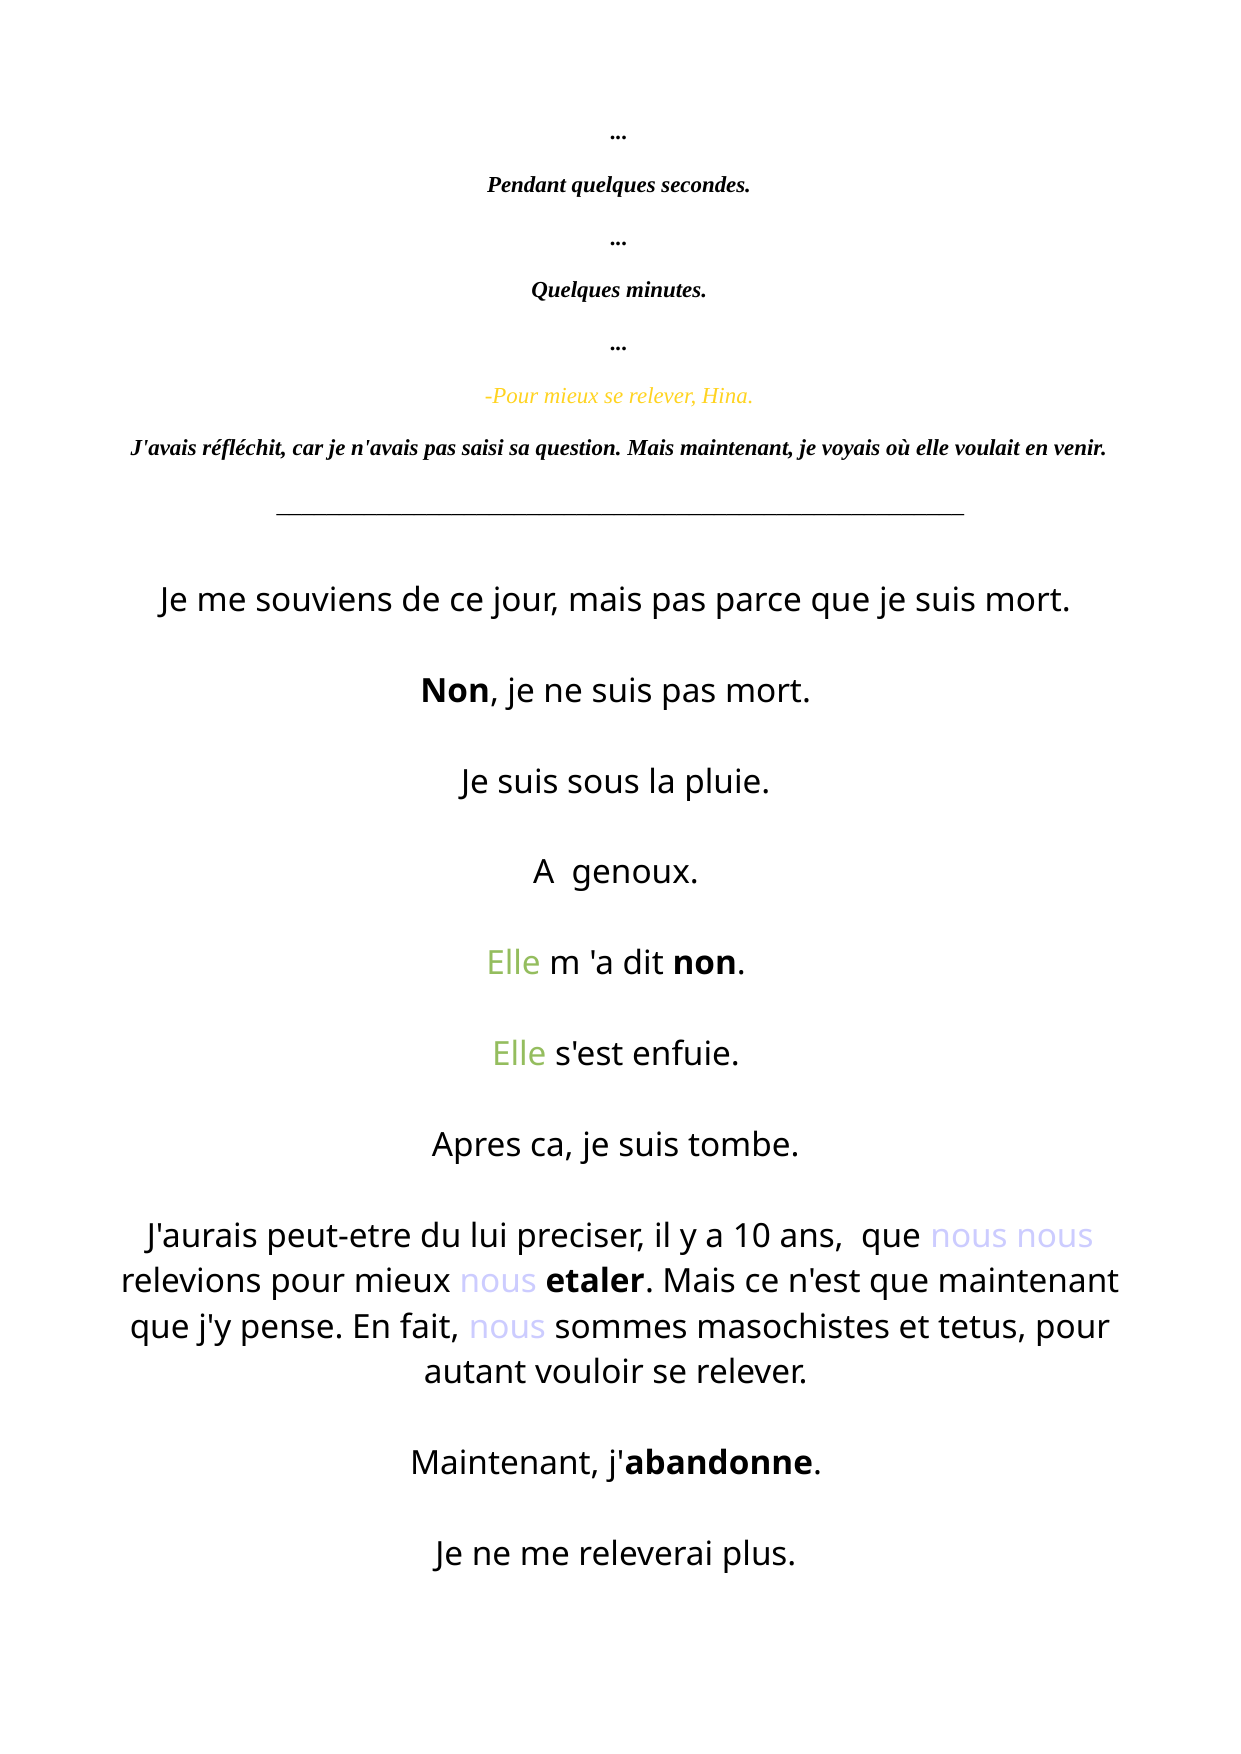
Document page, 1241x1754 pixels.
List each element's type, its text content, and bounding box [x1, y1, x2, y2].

text Pendant quelques secondes. [118, 171, 1122, 197]
text Apres ca, je suis tombe. [118, 1121, 1122, 1166]
text Je me souviens de ce jour, mais pas parce que je suis mort. [118, 576, 1122, 621]
text Elle s'est enfuie. [118, 1030, 1122, 1075]
text -Pour mieux se relever, Hina. [118, 382, 1122, 408]
text Je ne me releverai plus. [118, 1529, 1122, 1575]
text Non, je ne suis pas mort. [118, 667, 1122, 712]
text ... [118, 329, 1122, 355]
text J'avais réfléchit, car je n'avais pas saisi sa question. Mais maintenant, je voyais où elle voulait en venir. [118, 434, 1122, 461]
text _______________________________________________________ [118, 489, 1122, 518]
text ... [118, 223, 1122, 250]
text Quelques minutes. [118, 276, 1122, 303]
text J'aurais peut-etre du lui preciser, il y a 10 ans, que nous nous relevions pour mieux nous etaler. Mais ce n'est que maintenant que j'y pense. En fait, nous sommes masochistes et tetus, pour autant vouloir se relever. [118, 1212, 1122, 1393]
text A genoux. [118, 848, 1122, 894]
text Maintenant, j'abandonne. [118, 1439, 1122, 1484]
text Je suis sous la pluie. [118, 757, 1122, 803]
text Elle m 'a dit non. [118, 939, 1122, 984]
text ... [118, 118, 1122, 144]
